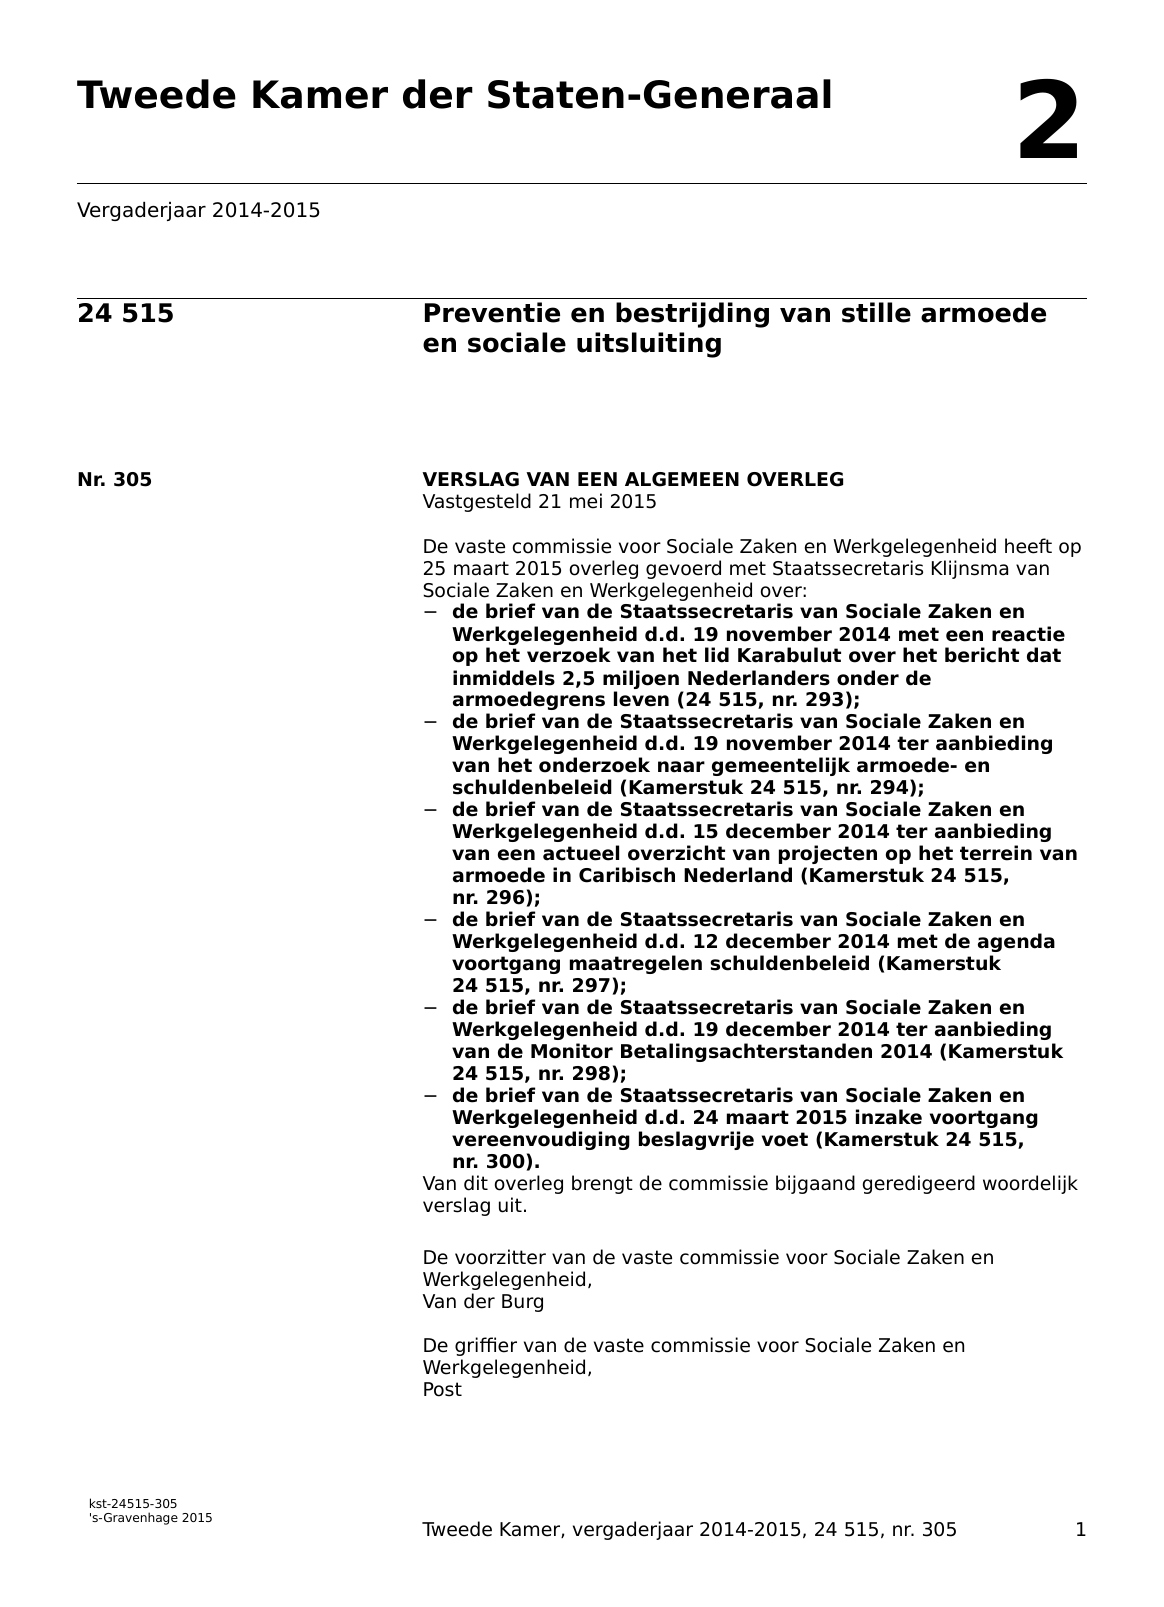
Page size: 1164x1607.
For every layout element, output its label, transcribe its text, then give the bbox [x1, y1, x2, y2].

text Van dit overleg brengt de commissie bijgaand geredigeerd woordelijk verslag uit. [422, 1173, 1087, 1217]
subtitle 24 515 Preventie en bestrijding van stille armoede en sociale uitsluiting [77, 299, 1087, 358]
table_header Tweede Kamer der Staten-Generaal [77, 59, 886, 183]
subtitle Nr. 305 VERSLAG VAN EEN ALGEMEEN OVERLEG [77, 469, 1087, 491]
text De voorzitter van de vaste commissie voor Sociale Zaken en Werkgelegenheid, Van der Burg [422, 1247, 1087, 1313]
table_cell Vergaderjaar 2014-2015 [77, 184, 1087, 298]
text 's-Gravenhage 2015 [88, 1511, 323, 1525]
text − de brief van de Staatssecretaris van Sociale Zaken en Werkgelegenheid d.d. 24 maart 2015 inzake voortgang vereenvoudiging beslagvrije voet (Kamerstuk 24 515, nr. 300). [422, 1085, 1087, 1173]
text Vastgesteld 21 mei 2015 [422, 491, 1087, 513]
text − de brief van de Staatssecretaris van Sociale Zaken en Werkgelegenheid d.d. 19 december 2014 ter aanbieding van de Monitor Betalingsachterstanden 2014 (Kamerstuk 24 515, nr. 298); [422, 997, 1087, 1085]
table_header 2 [886, 59, 1087, 183]
text kst-24515-305 [88, 1497, 323, 1511]
text − de brief van de Staatssecretaris van Sociale Zaken en Werkgelegenheid d.d. 19 november 2014 met een reactie op het verzoek van het lid Karabulut over het bericht dat inmiddels 2,5 miljoen Nederlanders onder de armoedegrens leven (24 515, nr. 293); [422, 601, 1087, 711]
text − de brief van de Staatssecretaris van Sociale Zaken en Werkgelegenheid d.d. 15 december 2014 ter aanbieding van een actueel overzicht van projecten op het terrein van armoede in Caribisch Nederland (Kamerstuk 24 515, nr. 296); [422, 799, 1087, 909]
text De griffier van de vaste commissie voor Sociale Zaken en Werkgelegenheid, Post [422, 1335, 1087, 1401]
text De vaste commissie voor Sociale Zaken en Werkgelegenheid heeft op 25 maart 2015 overleg gevoerd met Staatssecretaris Klijnsma van Sociale Zaken en Werkgelegenheid over: [422, 536, 1087, 601]
text − de brief van de Staatssecretaris van Sociale Zaken en Werkgelegenheid d.d. 19 november 2014 ter aanbieding van het onderzoek naar gemeentelijk armoede- en schuldenbeleid (Kamerstuk 24 515, nr. 294); [422, 711, 1087, 799]
text − de brief van de Staatssecretaris van Sociale Zaken en Werkgelegenheid d.d. 12 december 2014 met de agenda voortgang maatregelen schuldenbeleid (Kamerstuk 24 515, nr. 297); [422, 909, 1087, 997]
